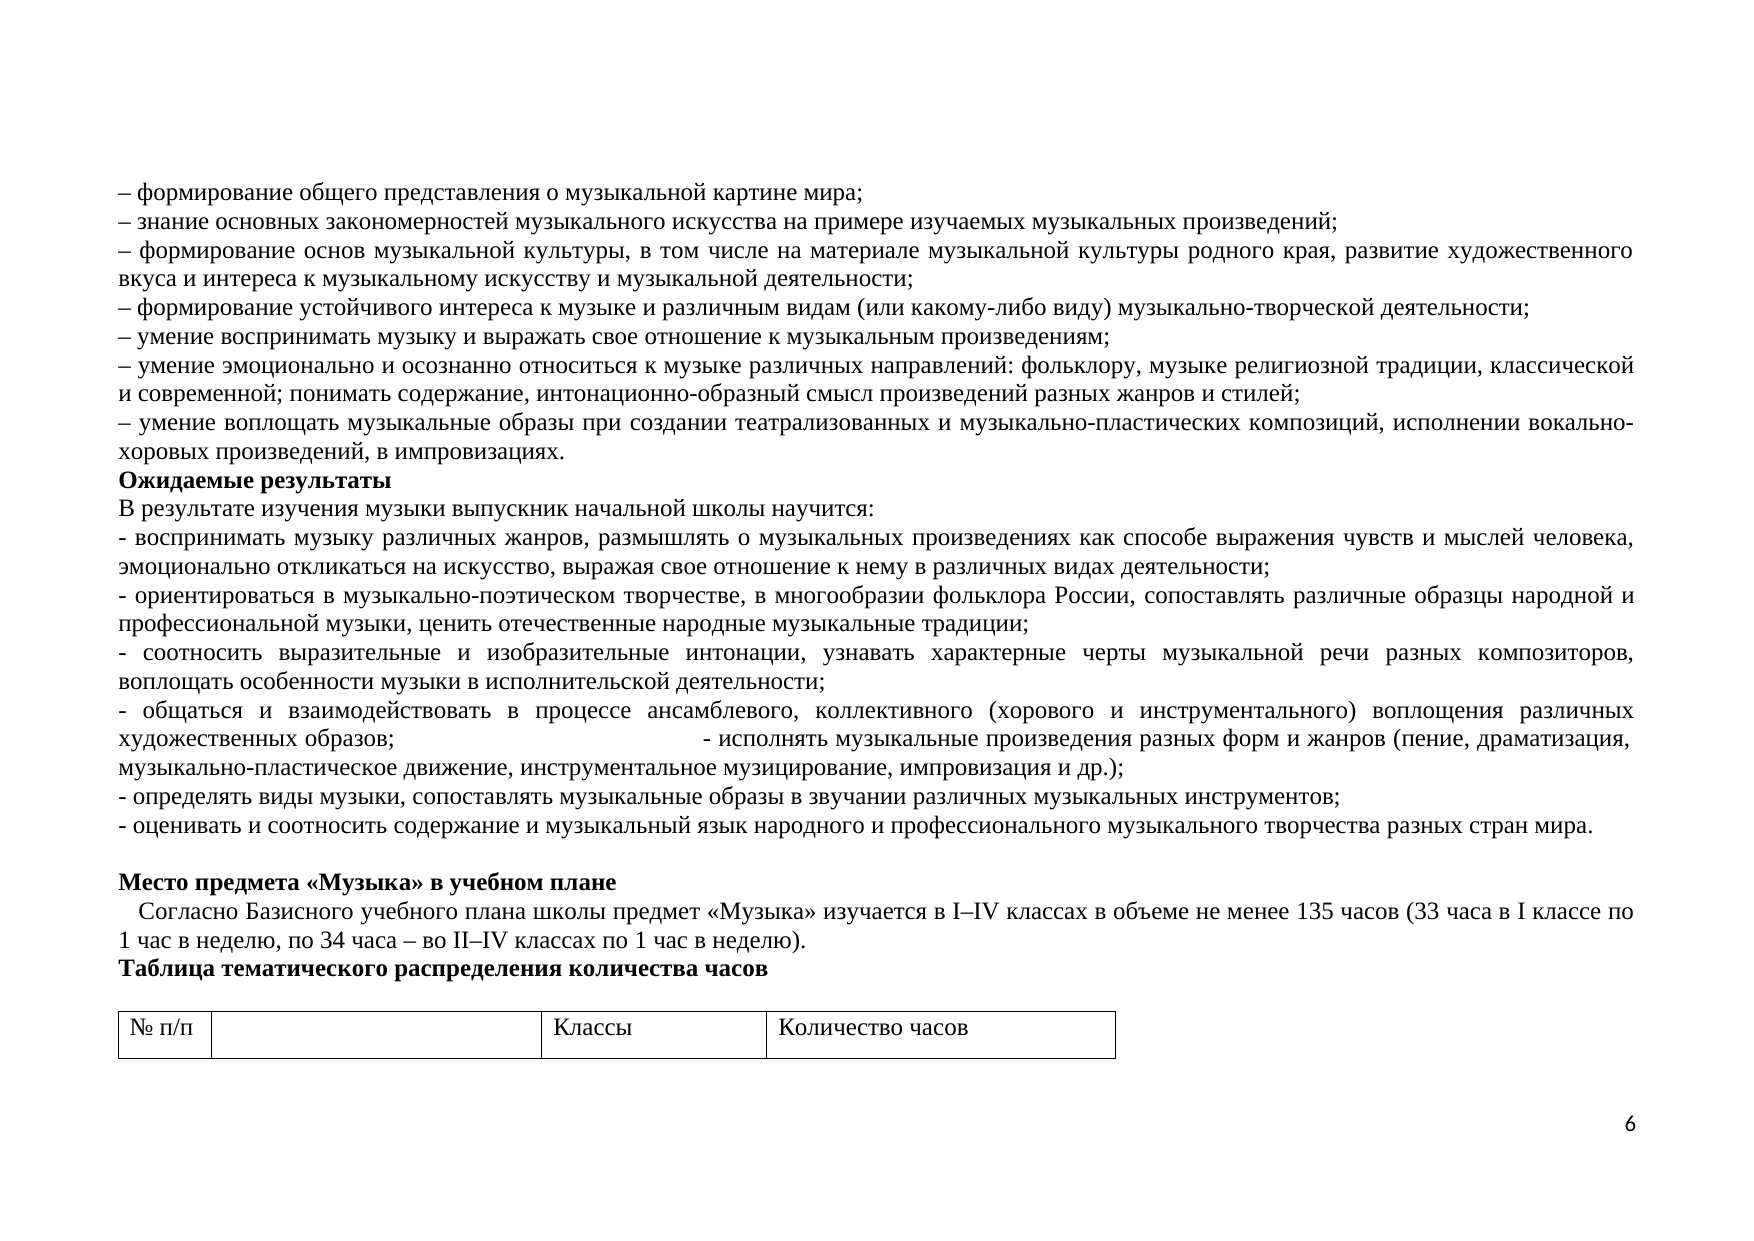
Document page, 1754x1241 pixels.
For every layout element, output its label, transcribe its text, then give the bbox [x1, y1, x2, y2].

text В результате изучения музыки выпускник начальной школы научится: [118, 493, 1636, 522]
table_header Количество часов [767, 1012, 1115, 1058]
table_header № п/п [119, 1012, 211, 1058]
text - воспринимать музыку различных жанров, размышлять о музыкальных произведениях как способе выражения чувств и мыслей человека, эмоционально откликаться на искусство, выражая свое отношение к нему в различных видах деятельности; [118, 522, 1636, 580]
text Таблица тематического распределения количества часов [118, 953, 1636, 982]
text – умение воспринимать музыку и выражать свое отношение к музыкальным произведениям; [118, 321, 1636, 350]
table_header Классы [542, 1012, 766, 1058]
text - оценивать и соотносить содержание и музыкальный язык народного и профессионального музыкального творчества разных стран мира. [118, 810, 1637, 838]
text – формирование основ музыкальной культуры, в том числе на материале музыкальной культуры родного края, развитие художественного вкуса и интереса к музыкальному искусству и музыкальной деятельности; [118, 235, 1636, 292]
text Место предмета «Музыка» в учебном плане [118, 867, 1636, 896]
text - общаться и взаимодействовать в процессе ансамблевого, коллективного (хорового и инструментального) воплощения различных художественных образов; - исполнять музыкальные произведения разных форм и жанров (пение, драматизация, музыкально-пластическое движение, инструментальное музицирование, импровизация и др.); [118, 695, 1636, 781]
text – формирование устойчивого интереса к музыке и различным видам (или какому-либо виду) музыкально-творческой деятельности; [118, 292, 1636, 321]
text – умение воплощать музыкальные образы при создании театрализованных и музыкально-пластических композиций, исполнении вокально-хоровых произведений, в импровизациях. [118, 407, 1636, 465]
table_header [212, 1012, 541, 1058]
text – формирование общего представления о музыкальной картине мира; [118, 177, 1636, 206]
text - ориентироваться в музыкально-поэтическом творчестве, в многообразии фольклора России, сопоставлять различные образцы народной и профессиональной музыки, ценить отечественные народные музыкальные традиции; [118, 580, 1636, 637]
text – знание основных закономерностей музыкального искусства на примере изучаемых музыкальных произведений; [118, 206, 1636, 235]
text Ожидаемые результаты [118, 465, 1636, 493]
text - определять виды музыки, сопоставлять музыкальные образы в звучании различных музыкальных инструментов; [118, 781, 1636, 810]
text Согласно Базисного учебного плана школы предмет «Музыка» изучается в I–IV классах в объеме не менее 135 часов (33 часа в I классе по 1 час в неделю, по 34 часа – во II–IV классах по 1 час в неделю). [118, 896, 1636, 953]
text - соотносить выразительные и изобразительные интонации, узнавать характерные черты музыкальной речи разных композиторов, воплощать особенности музыки в исполнительской деятельности; [118, 637, 1636, 695]
text – умение эмоционально и осознанно относиться к музыке различных направлений: фольклору, музыке религиозной традиции, классической и современной; понимать содержание, интонационно-образный смысл произведений разных жанров и стилей; [118, 350, 1636, 407]
